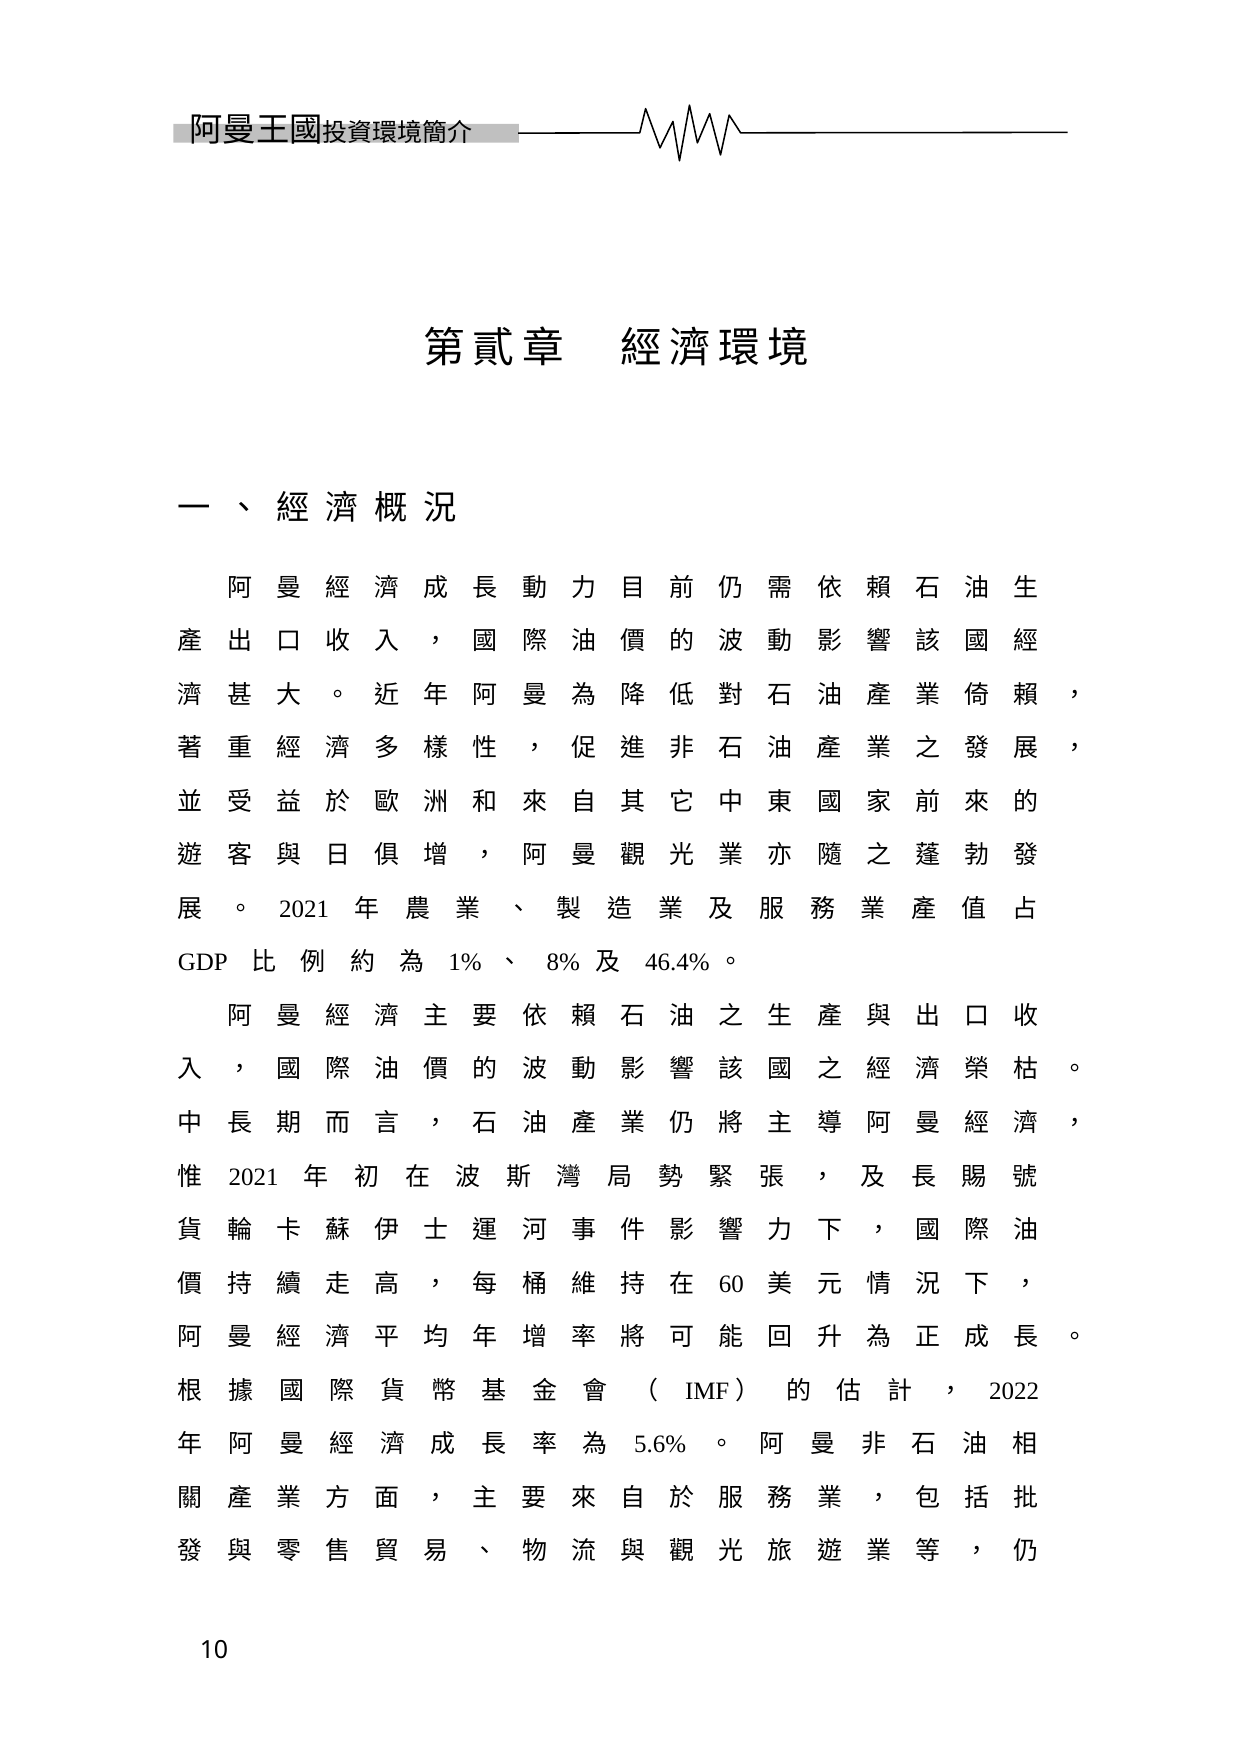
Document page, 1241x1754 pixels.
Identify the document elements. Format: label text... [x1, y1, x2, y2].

text 阿曼經濟主要依賴石油之生產與出口收入，國際油價的波動影響該國之經濟榮枯。中長期而言，石油產業仍將主導阿曼經濟，惟2021年初在波斯灣局勢緊張，及長賜號貨輪卡蘇伊士運河事件影響力下，國際油價持續走高，每桶維持在60美元情況下，阿曼經濟平均年增率將可能回升為正成長。根據國際貨幣基金會（IMF）的估計，2022年阿曼經濟成長率為5.6%。阿曼非石油相關產業方面，主要來自於服務業，包括批發與零售貿易、物流與觀光旅遊業等，仍將受制於疫情變化而定。 [178, 987, 1063, 1576]
text 一、經濟概況 [178, 478, 1063, 532]
text 第貳章 經濟環境 [178, 291, 1063, 398]
text 阿曼經濟成長動力目前仍需依賴石油生產出口收入，國際油價的波動影響該國經濟甚大。近年阿曼為降低對石油產業倚賴，著重經濟多樣性，促進非石油產業之發展，並受益於歐洲和來自其它中東國家前來的遊客與日俱增，阿曼觀光業亦隨之蓬勃發展。2021年農業、製造業及服務業產值占GDP比例約為1%、8%及46.4%。 [178, 558, 1063, 987]
